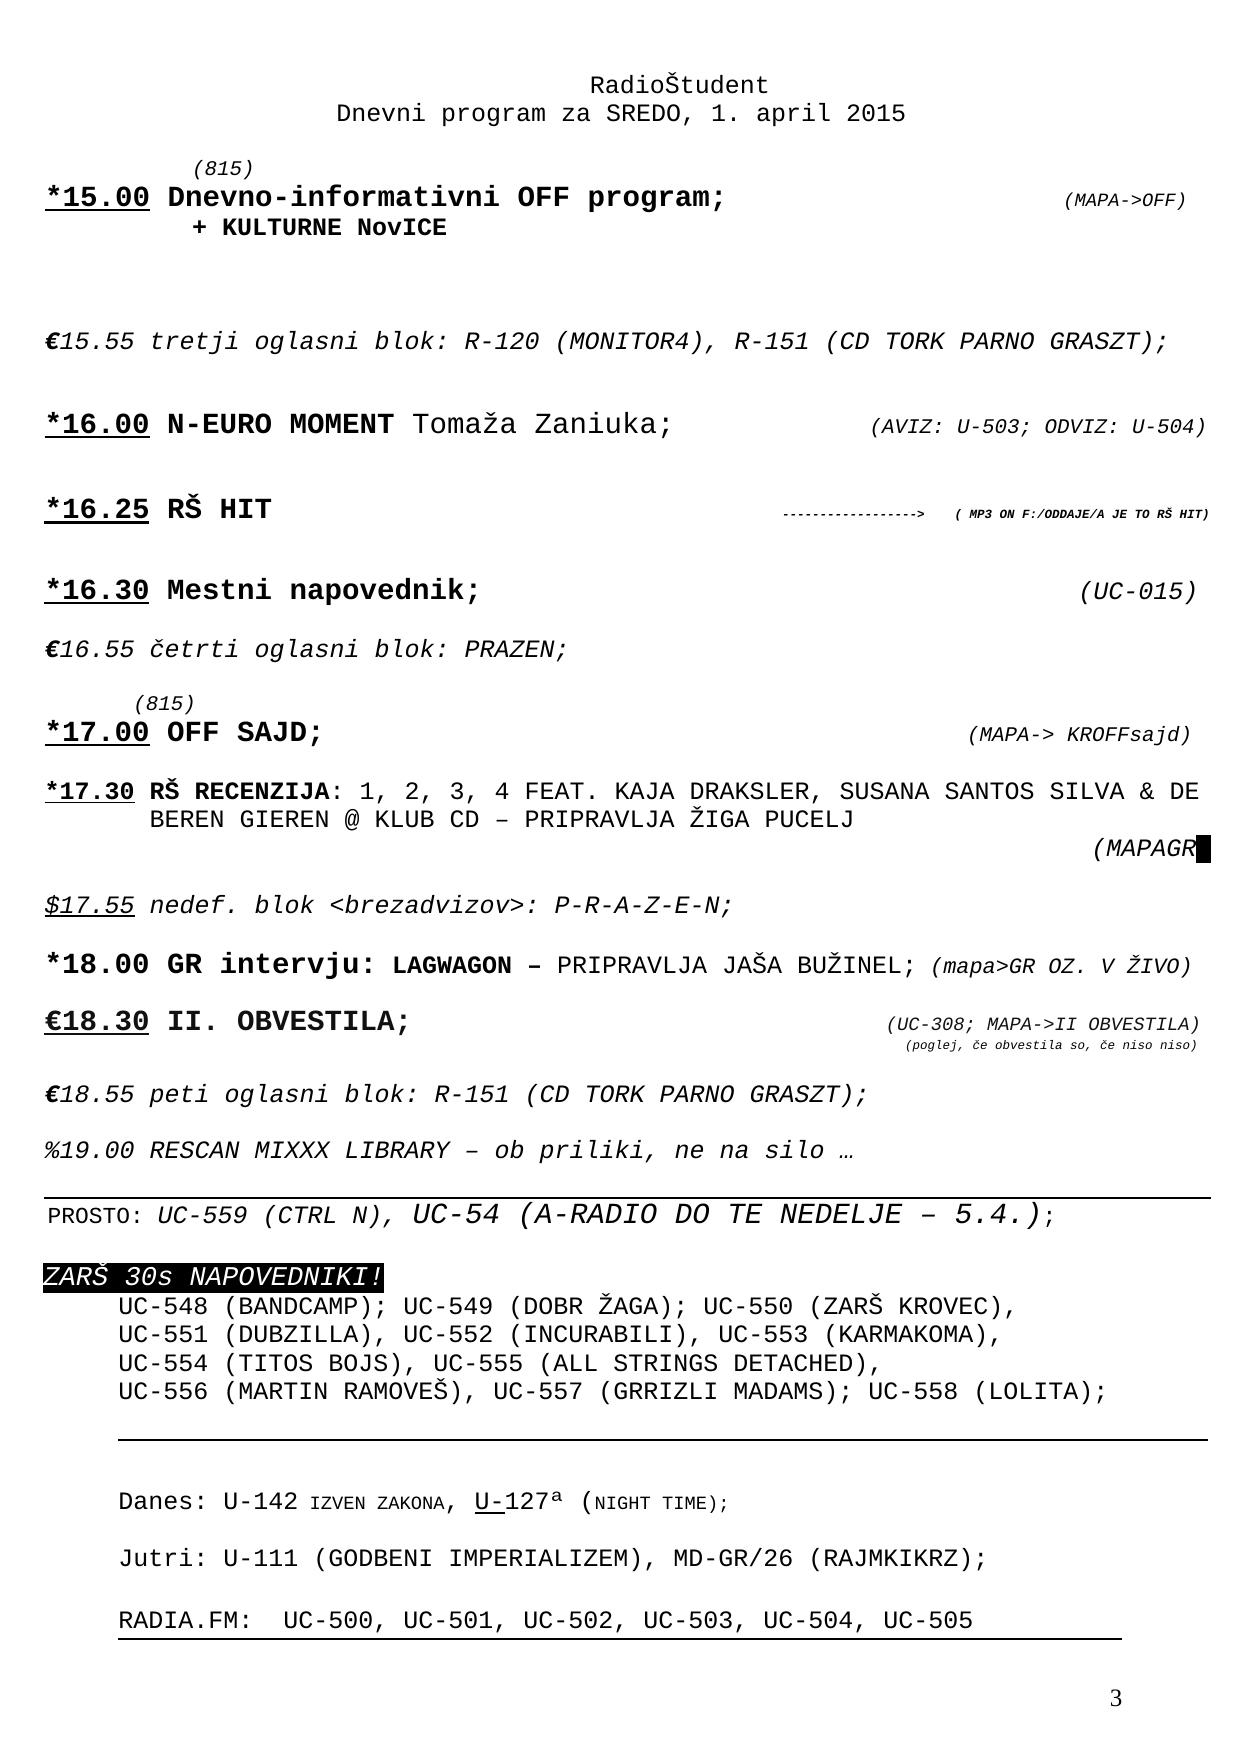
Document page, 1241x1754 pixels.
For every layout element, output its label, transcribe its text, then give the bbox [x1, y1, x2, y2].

text UC-551 (DUBZILLA), UC-552 (INCURABILI), UC-553 (KARMAKOMA), [118, 1322, 1208, 1350]
text (MAPAGR) [44, 835, 1211, 863]
text *18.00 GR intervju: Lagwagon – pripravlja Jaša Bužinel; (mapa>GR OZ. V ŽIVO) [44, 949, 1211, 982]
text RadioŠtudent [118, 73, 1240, 101]
text €15.55 tretji oglasni blok: R-120 (MONITOR4), R-151 (CD TORK PARNO GRASZT); [44, 328, 1211, 357]
text (815) [45, 693, 1197, 717]
text €18.55 peti oglasni blok: R-151 (CD TORK PARNO GRASZT); [44, 1081, 1211, 1110]
text Dnevni program za SREDO, 1. april 2015 [45, 101, 1197, 129]
text *16.00 N-EURO MOMENT Tomaža Zaniuka; (AVIZ: U-503; ODVIZ: U-504) [44, 409, 1211, 442]
text PROSTO: UC-559 (CTRL N), UC-54 (A-RADIO DO TE NEDELJE – 5.4.); [47, 1199, 1187, 1232]
text ZARŠ 30s NAPOVEDNIKI! [43, 1263, 1187, 1293]
text Danes: U-142 IZVEN ZAKONA, U-127ª (NIGHT TIME); [118, 1489, 1122, 1517]
text Beren Gieren @ Klub CD – pripravlja Žiga Pucelj [44, 807, 1211, 835]
text Jutri: U-111 (GODBENI IMPERIALIZEM), MD-GR/26 (RAJMKIKRZ); [118, 1545, 1122, 1574]
text UC-548 (BANDCAMP); UC-549 (DOBR ŽAGA); UC-550 (ZARŠ KROVEC), [118, 1293, 1208, 1322]
text (815) [45, 158, 1197, 182]
text %19.00 RESCAN MIXXX LIBRARY – ob priliki, ne na silo … [44, 1138, 1211, 1166]
text €16.55 četrti oglasni blok: PRAZEN; [44, 636, 1211, 665]
text (poglej, če obvestila so, če niso niso) [45, 1039, 1197, 1053]
text RADIA.FM: UC-500, UC-501, UC-502, UC-503, UC-504, UC-505 [118, 1608, 1122, 1638]
text UC-554 (TITOS BOJS), UC-555 (ALL STRINGS DETACHED), [118, 1350, 1208, 1378]
text *17.00 OFF SAJD; (MAPA-> KROFFsajd) [44, 717, 1211, 750]
text *17.30 RŠ RECENZIJA: 1, 2, 3, 4 feat. Kaja Draksler, Susana Santos Silva & De [44, 778, 1211, 807]
text UC-556 (MARTIN RAMOVEŠ), UC-557 (GRRIZLI MADAMS); UC-558 (LOLITA); [118, 1378, 1208, 1407]
text *16.30 Mestni napovednik; (UC-015) [44, 575, 1211, 608]
text $17.55 nedef. blok <brezadvizov>: P-R-A-Z-E-N; [44, 892, 1211, 921]
text *16.25 RŠ HIT ------------------> ( MP3 ON F:/ODDAJE/A JE TO RŠ HIT) [44, 495, 1211, 528]
text + KULTURNE NovICE [45, 215, 1197, 243]
text €18.30 II. OBVESTILA; (UC-308; MAPA->II OBVESTILA) [44, 1006, 1211, 1039]
text *15.00 Dnevno-informativni OFF program; (MAPA->OFF) [45, 182, 1197, 215]
